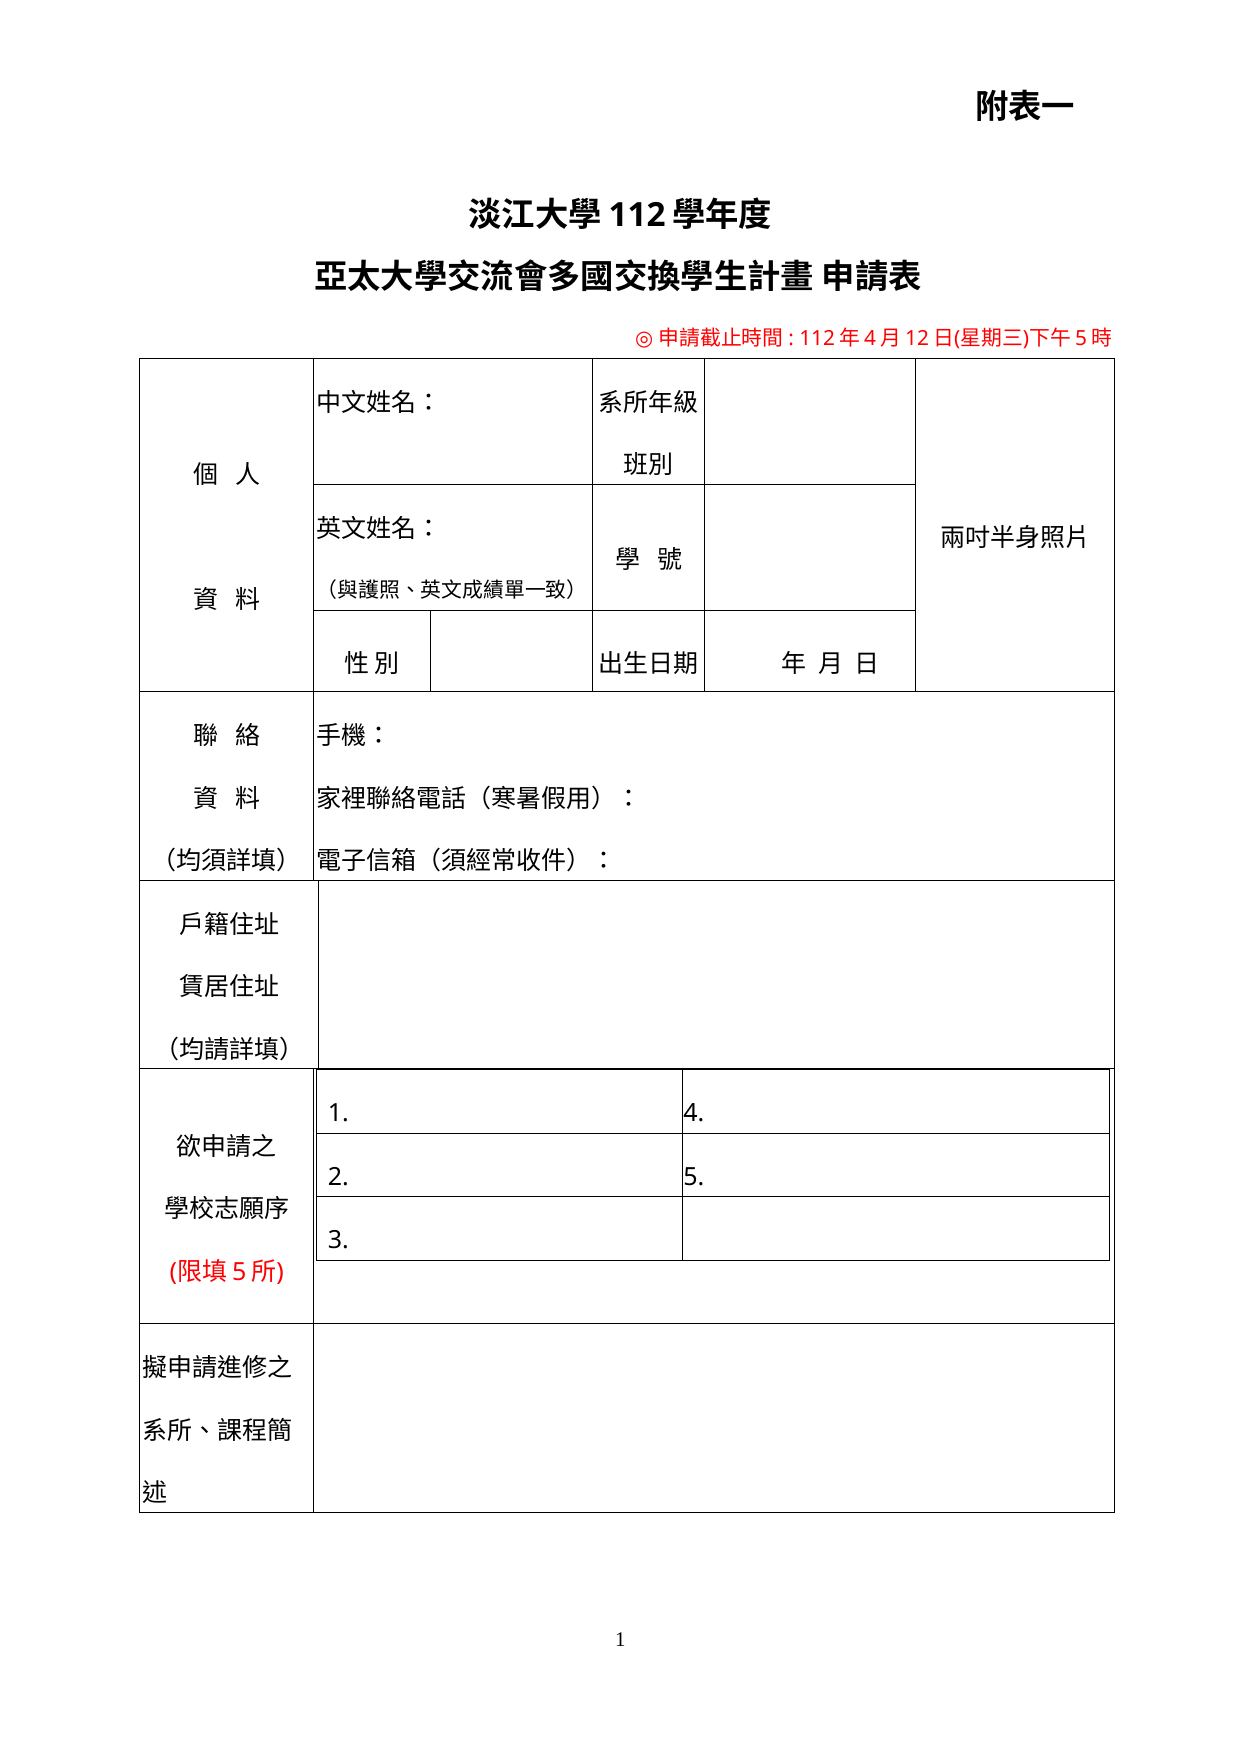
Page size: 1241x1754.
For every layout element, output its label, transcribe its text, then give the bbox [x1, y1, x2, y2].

table_cell 5. [683, 1134, 1109, 1196]
table_cell 3. [317, 1197, 682, 1260]
table_cell 聯 絡 資 料 （均須詳填） [140, 692, 313, 879]
table_cell [314, 1069, 1114, 1323]
text ◎ 申請截止時間 : 112年4月12日(星期三)下午5時 [124, 295, 1116, 358]
table_cell 英文姓名： （與護照、英文成績單一致） [314, 485, 592, 610]
table_cell [683, 1197, 1109, 1260]
table_cell 性 別 [314, 611, 430, 691]
table_cell 出生日期 [593, 611, 704, 691]
table_cell 戶籍住址 賃居住址 （均請詳填） [140, 881, 318, 1068]
table_cell [319, 881, 1114, 1068]
text 淡江大學112學年度 [124, 170, 1116, 233]
table_cell [705, 485, 915, 610]
table_cell 擬申請進修之 系所、課程簡述 [140, 1324, 313, 1512]
table_cell [431, 611, 592, 691]
table_header 個 人 資 料 [140, 359, 313, 691]
table_header 1. [317, 1070, 682, 1133]
table_header [705, 359, 915, 484]
table_cell 學 號 [593, 485, 704, 610]
table_cell 欲申請之 學校志願序 (限填5所) [140, 1069, 313, 1323]
table_header 系所年級班別 [593, 359, 704, 484]
text 附表一 [975, 79, 1093, 128]
table_header 中文姓名： [314, 359, 592, 484]
table_cell 手機： 家裡聯絡電話（寒暑假用）： 電子信箱（須經常收件）： [314, 692, 1114, 879]
table_header 兩吋半身照片 [916, 359, 1114, 691]
table_cell 2. [317, 1134, 682, 1196]
table_cell [314, 1324, 1114, 1512]
text 亞太大學交流會多國交換學生計畫 申請表 [124, 233, 1116, 295]
table_header 4. [683, 1070, 1109, 1133]
table_cell 年 月 日 [705, 611, 915, 691]
